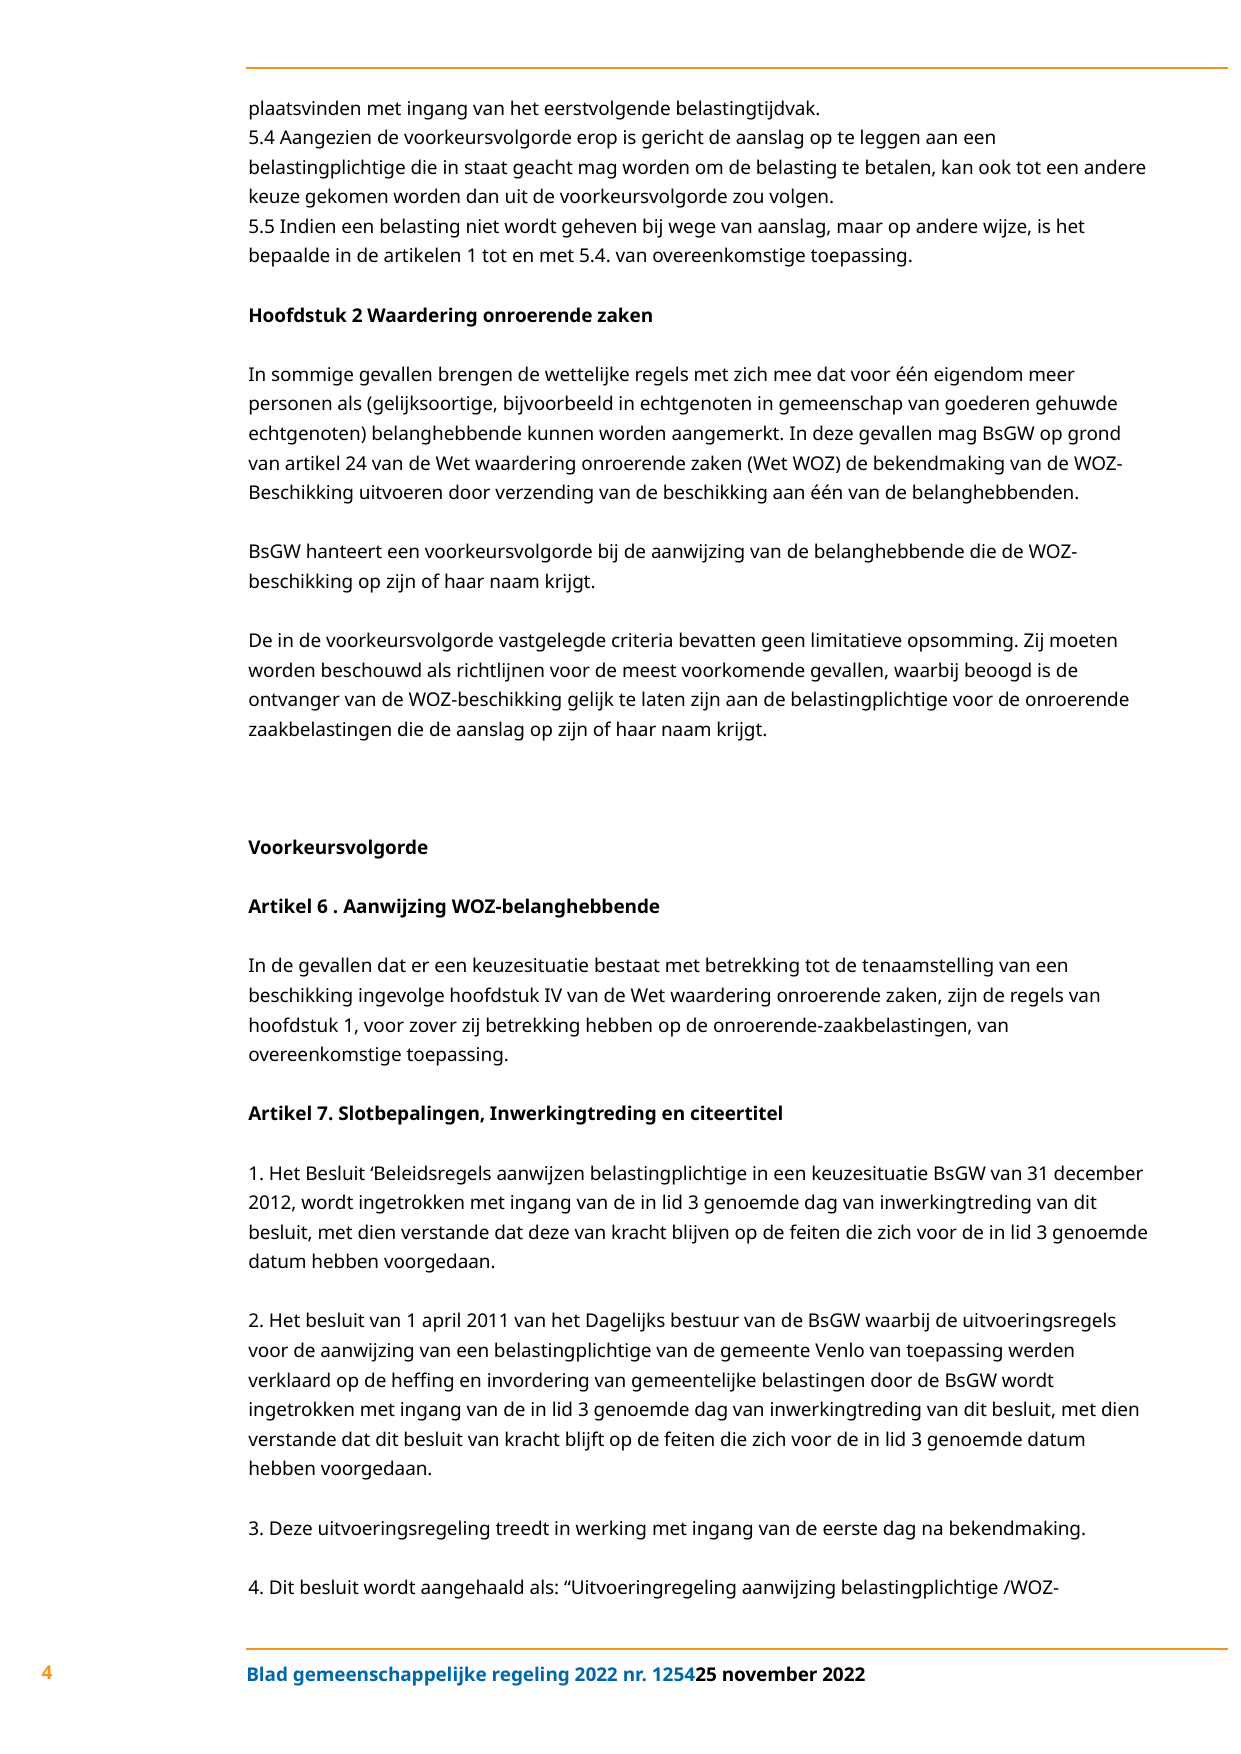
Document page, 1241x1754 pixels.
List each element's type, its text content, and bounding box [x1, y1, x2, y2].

text 4. Dit besluit wordt aangehaald als: “Uitvoeringregeling aanwijzing belastingplichtige /WOZ- [248, 1574, 1152, 1600]
text 5.4 Aangezien de voorkeursvolgorde erop is gericht de aanslag op te leggen aan een belastingplichtige die in staat geacht mag worden om de belasting te betalen, kan ook tot een andere keuze gekomen worden dan uit de voorkeursvolgorde zou volgen. [248, 124, 1152, 209]
picture [41, 47, 231, 172]
text 3. Deze uitvoeringsregeling treedt in werking met ingang van de eerste dag na bekendmaking. [248, 1515, 1152, 1541]
text In de gevallen dat er een keuzesituatie bestaat met betrekking tot de tenaamstelling van een beschikking ingevolge hoofdstuk IV van de Wet waardering onroerende zaken, zijn de regels van hoofdstuk 1, voor zover zij betrekking hebben op de onroerende-zaakbelastingen, van overeenkomstige toepassing. [248, 953, 1152, 1067]
text Hoofdstuk 2 Waardering onroerende zaken [248, 302, 1152, 328]
text 2. Het besluit van 1 april 2011 van het Dagelijks bestuur van de BsGW waarbij de uitvoeringsregels voor de aanwijzing van een belastingplichtige van de gemeente Venlo van toepassing werden verklaard op de heffing en invordering van gemeentelijke belastingen door de BsGW wordt ingetrokken met ingang van de in lid 3 genoemde dag van inwerkingtreding van dit besluit, met dien verstande dat dit besluit van kracht blijft op de feiten die zich voor de in lid 3 genoemde datum hebben voorgedaan. [248, 1308, 1152, 1481]
text BsGW hanteert een voorkeursvolgorde bij de aanwijzing van de belanghebbende die de WOZ-beschikking op zijn of haar naam krijgt. [248, 538, 1152, 594]
text plaatsvinden met ingang van het eerstvolgende belastingtijdvak. [248, 95, 1152, 121]
text In sommige gevallen brengen de wettelijke regels met zich mee dat voor één eigendom meer personen als (gelijksoortige, bijvoorbeeld in echtgenoten in gemeenschap van goederen gehuwde echtgenoten) belanghebbende kunnen worden aangemerkt. In deze gevallen mag BsGW op grond van artikel 24 van de Wet waardering onroerende zaken (Wet WOZ) de bekendmaking van de WOZ-Beschikking uitvoeren door verzending van de beschikking aan één van de belanghebbenden. [248, 361, 1152, 505]
text Artikel 7. Slotbepalingen, Inwerkingtreding en citeertitel [248, 1101, 1152, 1126]
text Artikel 6 . Aanwijzing WOZ-belanghebbende [248, 893, 1152, 919]
text 1. Het Besluit ‘Beleidsregels aanwijzen belastingplichtige in een keuzesituatie BsGW van 31 december 2012, wordt ingetrokken met ingang van de in lid 3 genoemde dag van inwerkingtreding van dit besluit, met dien verstande dat deze van kracht blijven op de feiten die zich voor de in lid 3 genoemde datum hebben voorgedaan. [248, 1160, 1152, 1274]
text 5.5 Indien een belasting niet wordt geheven bij wege van aanslag, maar op andere wijze, is het bepaalde in de artikelen 1 tot en met 5.4. van overeenkomstige toepassing. [248, 213, 1152, 268]
text Voorkeursvolgorde [248, 834, 1152, 860]
text De in de voorkeursvolgorde vastgelegde criteria bevatten geen limitatieve opsomming. Zij moeten worden beschouwd als richtlijnen voor de meest voorkomende gevallen, waarbij beoogd is de ontvanger van de WOZ-beschikking gelijk te laten zijn aan de belastingplichtige voor de onroerende zaakbelastingen die de aanslag op zijn of haar naam krijgt. [248, 627, 1152, 742]
